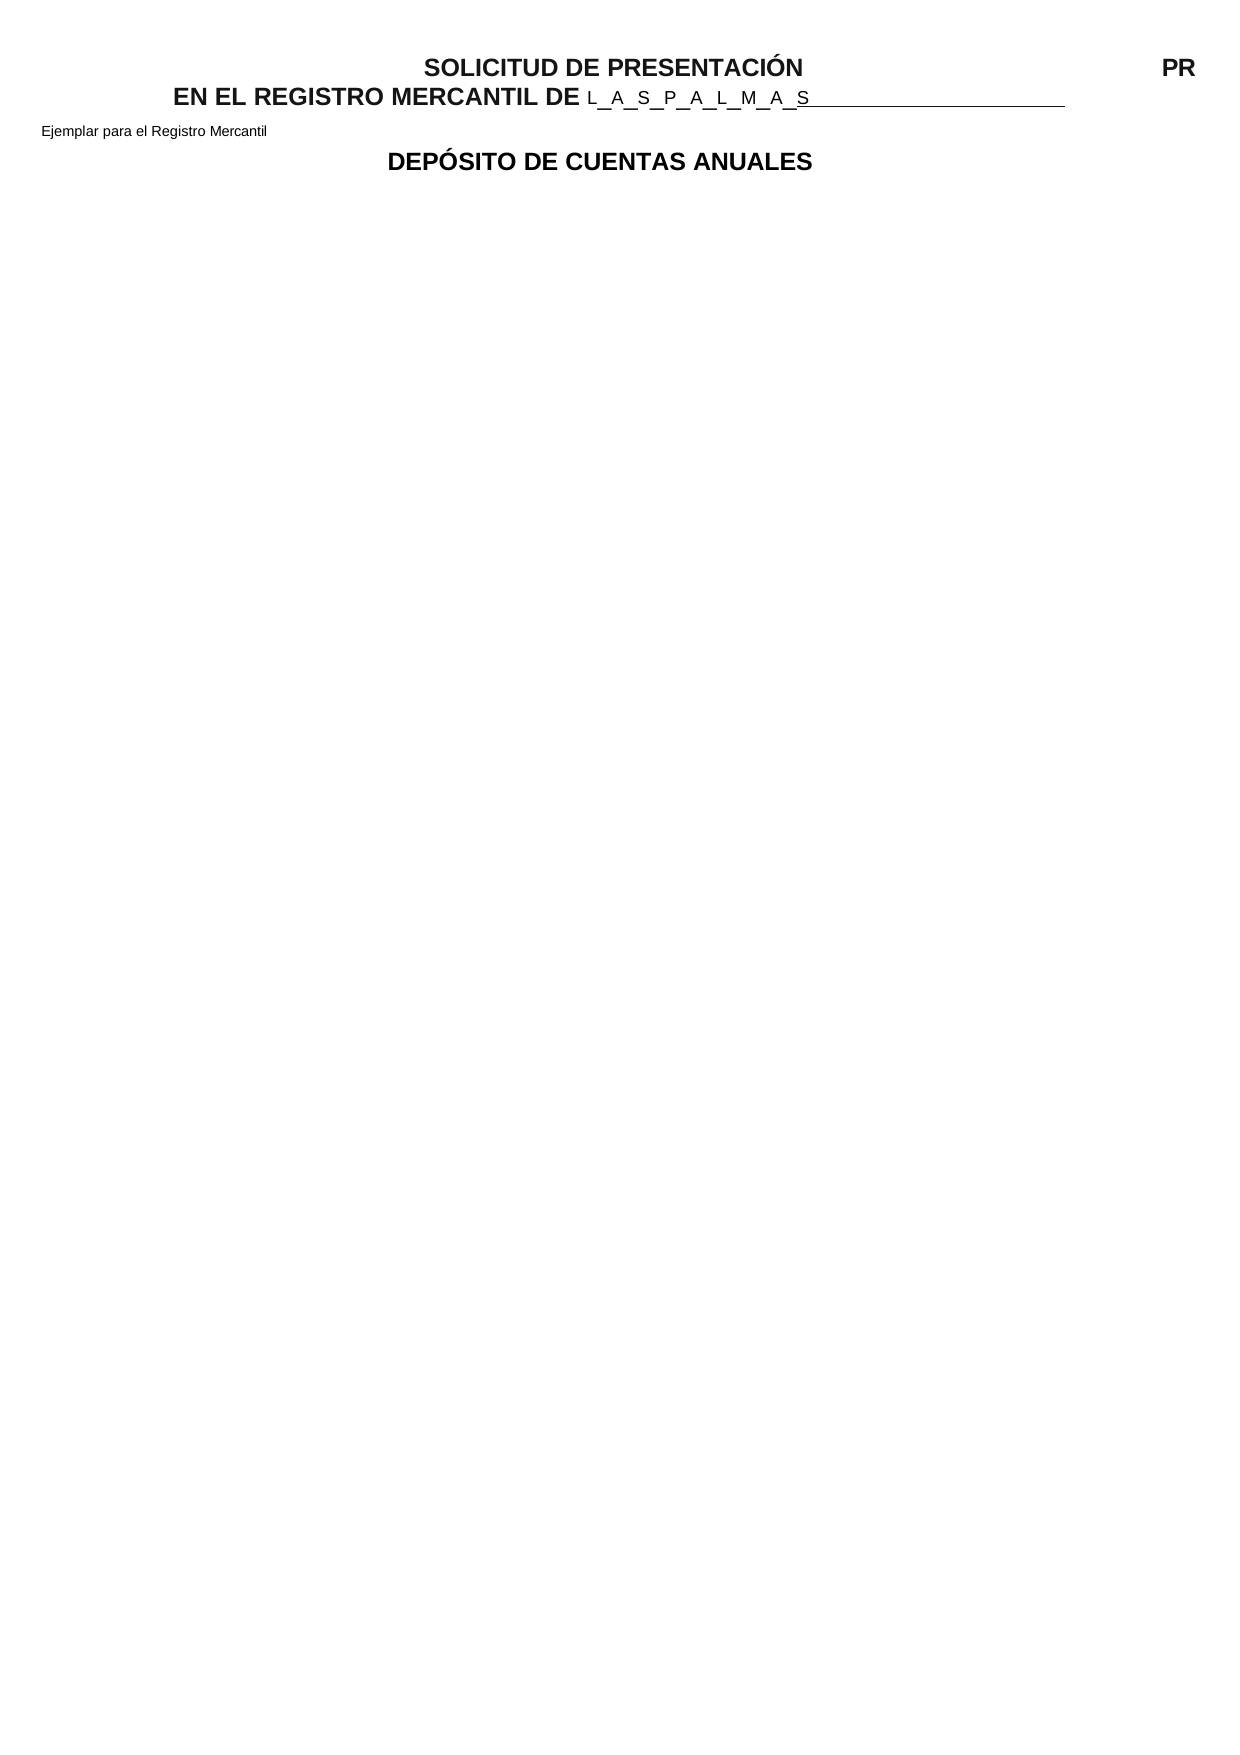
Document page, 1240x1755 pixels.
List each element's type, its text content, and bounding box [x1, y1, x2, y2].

text Ejemplar para el Registro Mercantil [41, 123, 1210, 140]
